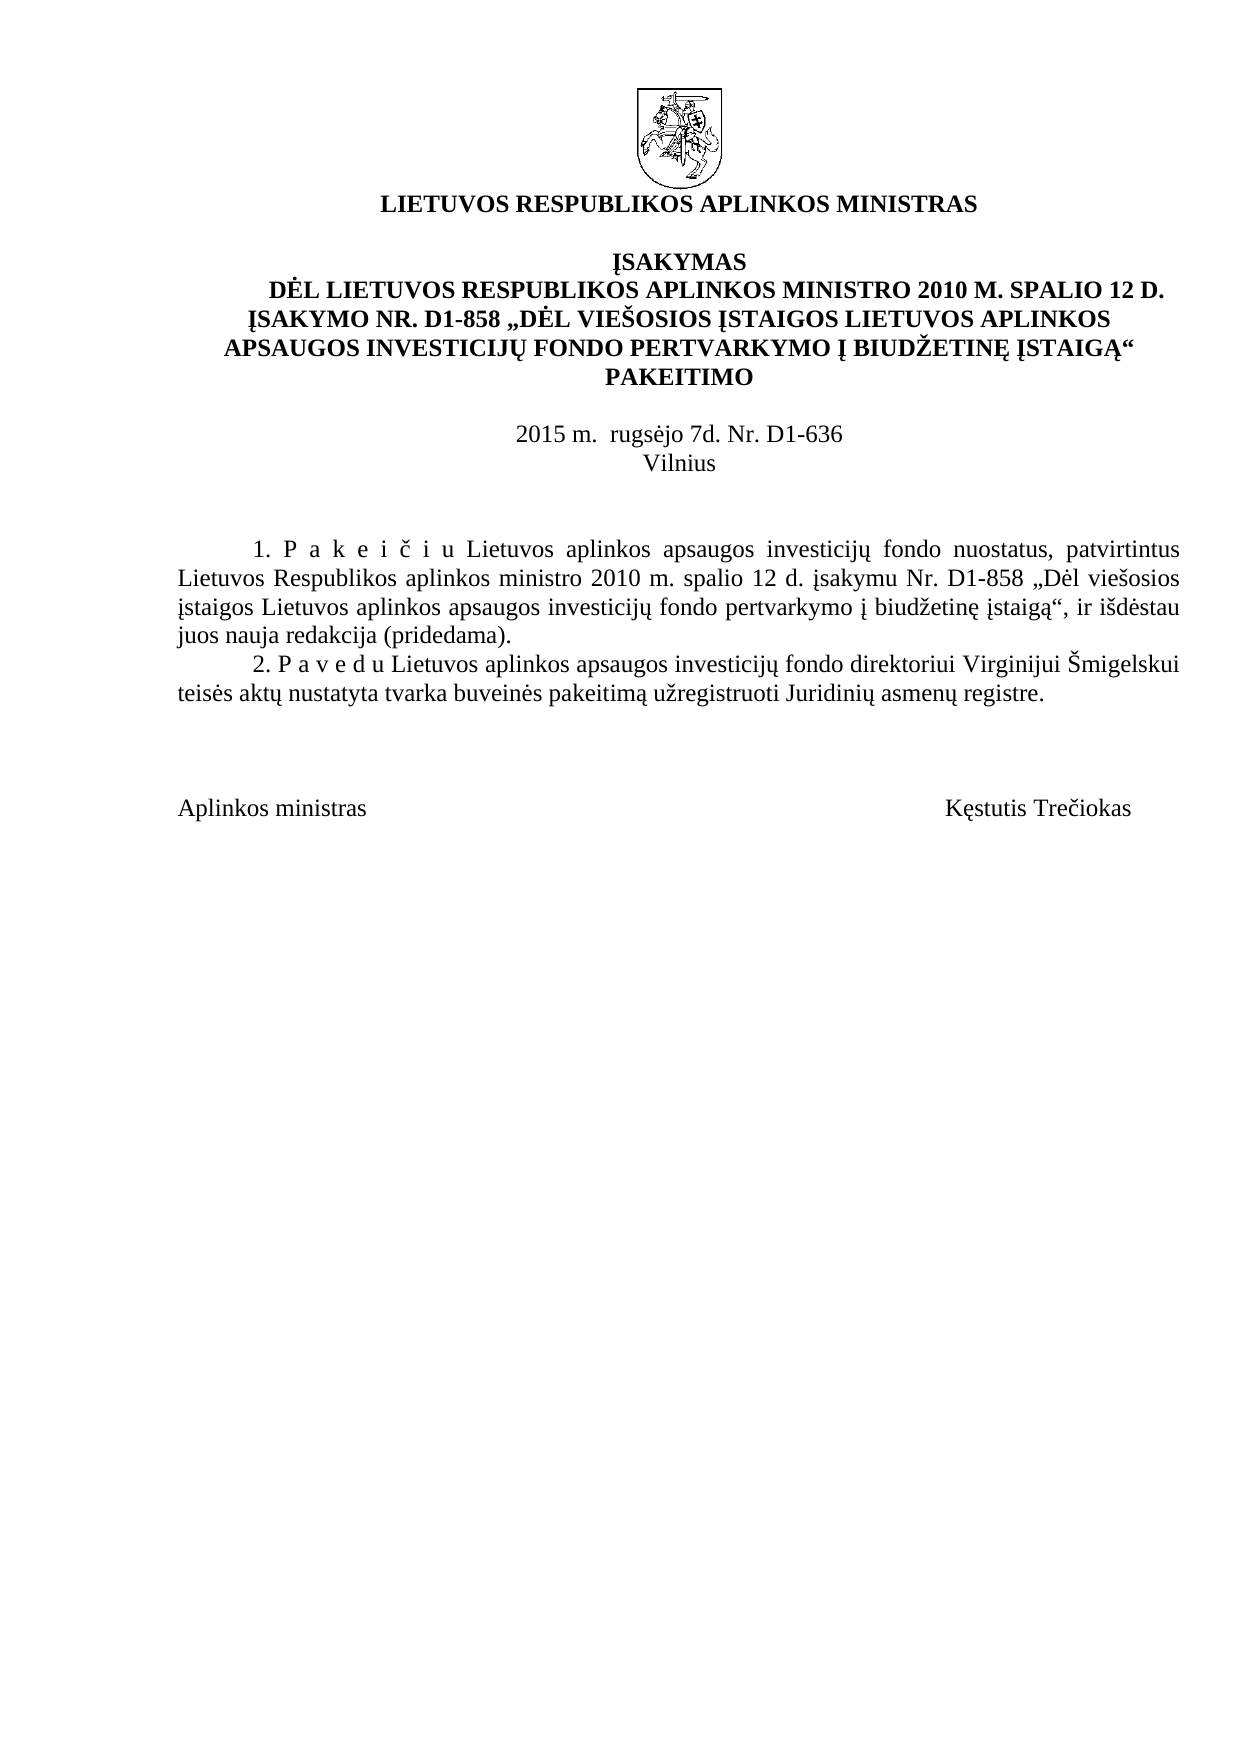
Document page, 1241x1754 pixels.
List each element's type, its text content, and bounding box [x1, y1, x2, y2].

text 2015 m. rugsėjo 7d. Nr. D1-636 [177, 419, 1181, 448]
text ĮSAKYMAS [177, 247, 1181, 276]
text Vilnius [177, 448, 1181, 477]
text Aplinkos ministras Kęstutis Trečiokas [177, 793, 1181, 822]
text LIETUVOS RESPUBLIKOS APLINKOS MINISTRAS [177, 189, 1181, 218]
text 1. P a k e i č i u Lietuvos aplinkos apsaugos investicijų fondo nuostatus, patvirtintus Lietuvos Respublikos aplinkos ministro 2010 m. spalio 12 d. įsakymu Nr. D1-858 „Dėl viešosios įstaigos Lietuvos aplinkos apsaugos investicijų fondo pertvarkymo į biudžetinę įstaigą“, ir išdėstau juos nauja redakcija (pridedama). [177, 534, 1181, 649]
text dėl Lietuvos Respublikos aplinkos ministro 2010 m. spalio 12 d. įsakymo Nr. D1-858 „Dėl viešosios įstaigos Lietuvos aplinkos apsaugos investicijų fondo pertvarkymo į biudžetinę įstaigą“ pakeitimo [177, 276, 1181, 391]
text 2. P a v e d u Lietuvos aplinkos apsaugos investicijų fondo direktoriui Virginijui Šmigelskui teisės aktų nustatyta tvarka buveinės pakeitimą užregistruoti Juridinių asmenų registre. [177, 649, 1181, 707]
